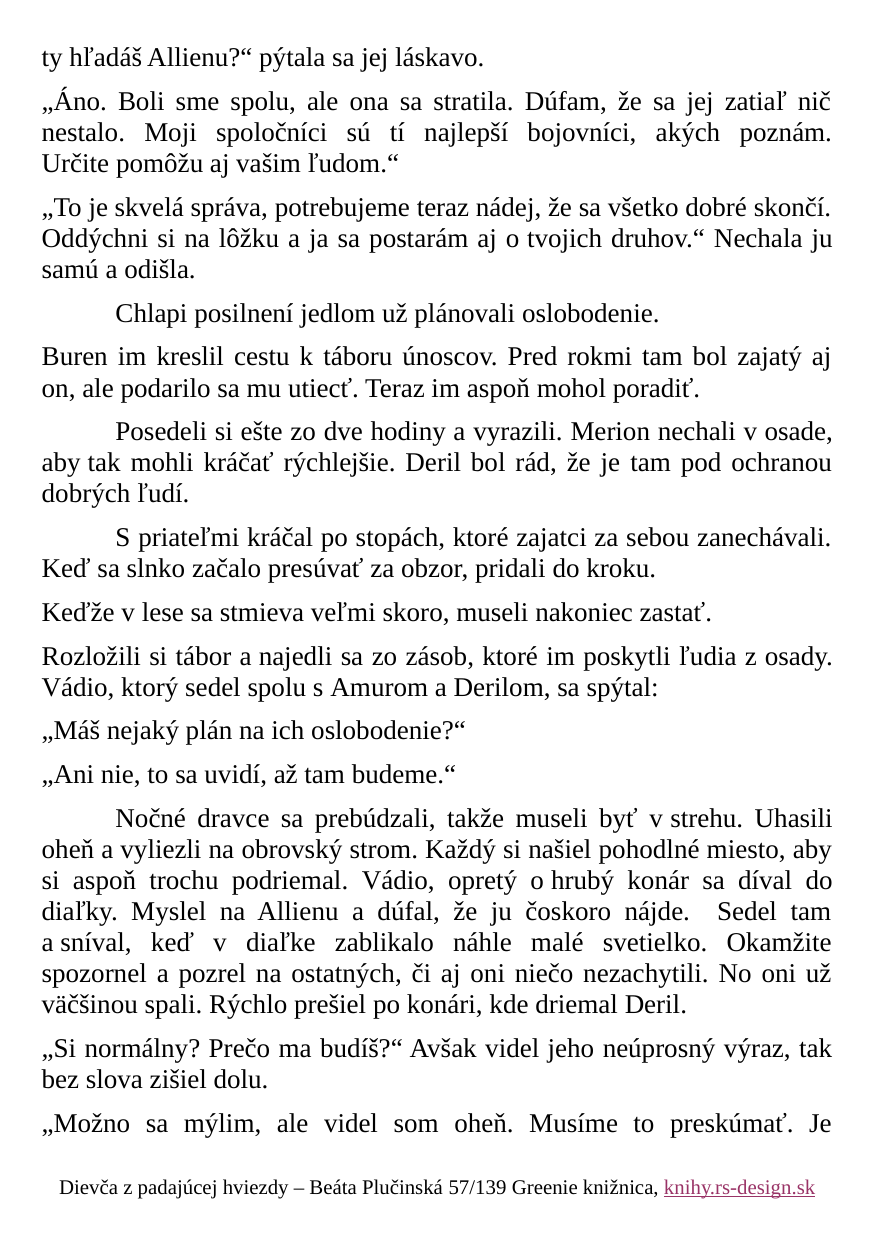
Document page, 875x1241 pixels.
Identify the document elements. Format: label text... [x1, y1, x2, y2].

text „Ani nie, to sa uvidí, až tam budeme.“ [41, 758, 833, 789]
text Keďže v lese sa stmieva veľmi skoro, museli nakoniec zastať. [41, 596, 833, 627]
text Buren im kreslil cestu k táboru únoscov. Pred rokmi tam bol zajatý aj on, ale podarilo sa mu utiecť. Teraz im aspoň mohol poradiť. [41, 341, 833, 403]
text „To je skvelá správa, potrebujeme teraz nádej, že sa všetko dobré skončí. Oddýchni si na lôžku a ja sa postarám aj o tvojich druhov.“ Nechala ju samú a odišla. [41, 191, 833, 284]
text ty hľadáš Allienu?“ pýtala sa jej láskavo. [41, 41, 833, 72]
text S priateľmi kráčal po stopách, ktoré zajatci za sebou zanechávali. Keď sa slnko začalo presúvať za obzor, pridali do kroku. [41, 521, 833, 583]
text „Si normálny? Prečo ma budíš?“ Avšak videl jeho neúprosný výraz, tak bez slova zišiel dolu. [41, 1032, 833, 1094]
text Nočné dravce sa prebúdzali, takže museli byť v strehu. Uhasili oheň a vyliezli na obrovský strom. Každý si našiel pohodlné miesto, aby si aspoň trochu podriemal. Vádio, opretý o hrubý konár sa díval do diaľky. Myslel na Allienu a dúfal, že ju čoskoro nájde. Sedel tam a sníval, keď v diaľke zablikalo náhle malé svetielko. Okamžite spozornel a pozrel na ostatných, či aj oni niečo nezachytili. No oni už väčšinou spali. Rýchlo prešiel po konári, kde driemal Deril. [41, 802, 833, 1020]
text „Áno. Boli sme spolu, ale ona sa stratila. Dúfam, že sa jej zatiaľ nič nestalo. Moji spoločníci sú tí najlepší bojovníci, akých poznám. Určite pomôžu aj vašim ľudom.“ [41, 85, 833, 178]
text „Máš nejaký plán na ich oslobodenie?“ [41, 714, 833, 746]
text Posedeli si ešte zo dve hodiny a vyrazili. Merion nechali v osade, aby tak mohli kráčať rýchlejšie. Deril bol rád, že je tam pod ochranou dobrých ľudí. [41, 415, 833, 509]
text Chlapi posilnení jedlom už plánovali oslobodenie. [41, 297, 833, 328]
text „Možno sa mýlim, ale videl som oheň. Musíme to preskúmať. Je [41, 1107, 833, 1138]
text Rozložili si tábor a najedli sa zo zásob, ktoré im poskytli ľudia z osady. Vádio, ktorý sedel spolu s Amurom a Derilom, sa spýtal: [41, 640, 833, 702]
